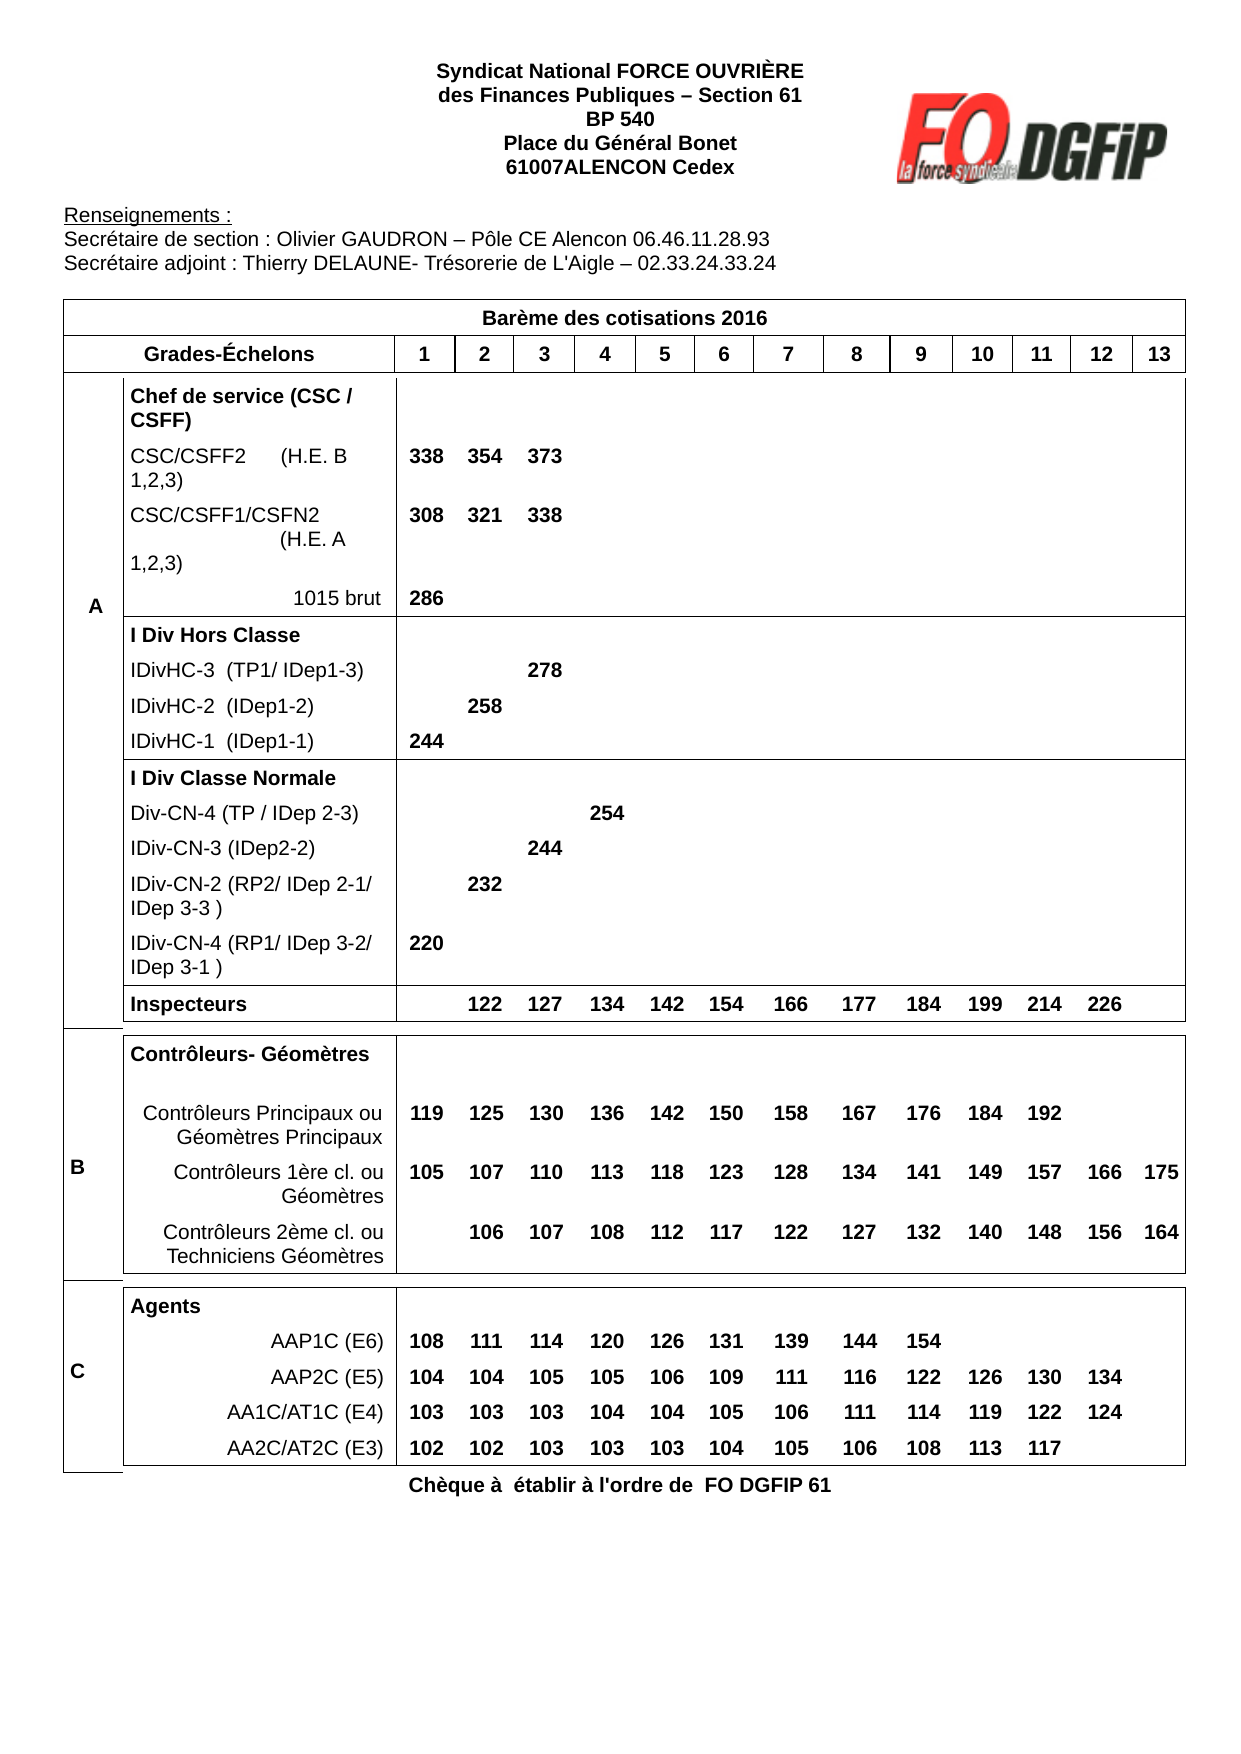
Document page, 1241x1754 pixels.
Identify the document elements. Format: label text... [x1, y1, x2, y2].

table_cell [955, 688, 1015, 723]
table_cell [1073, 617, 1136, 652]
table_cell 166 [756, 986, 826, 1021]
table_cell 3 [514, 336, 574, 372]
text Syndicat National FORCE OUVRIÈRE [59, 59, 1181, 83]
table_cell [696, 723, 756, 758]
table_cell [1073, 1095, 1136, 1154]
table_header Contrôleurs- Géomètres [124, 1036, 396, 1095]
table_cell [513, 760, 577, 795]
table_cell 140 [955, 1214, 1015, 1273]
table_header [516, 1288, 577, 1323]
table_cell [893, 830, 955, 866]
table_cell 106 [827, 1430, 892, 1465]
table_cell 112 [637, 1214, 696, 1273]
table_cell 103 [577, 1430, 637, 1465]
text [1168, 107, 1181, 131]
table_cell [893, 795, 955, 830]
table_cell [893, 723, 955, 758]
table_cell 106 [756, 1394, 827, 1429]
table_cell [1136, 760, 1185, 795]
table_cell [637, 497, 696, 580]
table_cell 148 [1015, 1214, 1073, 1273]
table_cell 141 [893, 1155, 955, 1214]
table_cell 6 [695, 336, 753, 372]
table_cell [1015, 497, 1073, 580]
table_cell [397, 830, 457, 866]
table_cell [397, 1214, 457, 1273]
table_cell [577, 652, 637, 688]
table_cell [826, 795, 892, 830]
table_cell 1 [395, 336, 454, 372]
table_cell 5 [636, 336, 694, 372]
table_cell [637, 723, 696, 758]
table_cell [513, 580, 577, 616]
table_header [1136, 378, 1185, 438]
table_cell 110 [516, 1155, 577, 1214]
table_cell [756, 497, 826, 580]
table_cell [955, 830, 1015, 866]
table_cell 117 [1015, 1430, 1073, 1465]
table_cell 105 [756, 1430, 827, 1465]
table_cell 113 [577, 1155, 637, 1214]
table_cell [1136, 497, 1185, 580]
table_cell [1073, 723, 1136, 758]
table_header [397, 1288, 457, 1323]
table_cell [637, 688, 696, 723]
table_cell IDivHC-1 (IDep1-1) [124, 723, 396, 758]
table_cell [577, 688, 637, 723]
table_cell 4 [575, 336, 635, 372]
table_cell 258 [457, 688, 513, 723]
table_cell [955, 925, 1015, 984]
table_cell [1136, 866, 1185, 925]
table_cell [1073, 830, 1136, 866]
table_header [893, 1288, 955, 1323]
table_header [893, 1036, 955, 1095]
table_cell I Div Hors Classe [124, 617, 396, 652]
table_cell 167 [826, 1095, 892, 1154]
table_header [637, 1288, 696, 1323]
table_cell 244 [397, 723, 457, 758]
table_cell [756, 795, 826, 830]
text Secrétaire adjoint : Thierry DELAUNE- Trésorerie de L'Aigle – 02.33.24.33.24 [59, 251, 1181, 275]
table_cell CSC/CSFF1/CSFN2 (H.E. A 1,2,3) [124, 497, 396, 580]
table_cell 128 [756, 1155, 826, 1214]
table_header Barème des cotisations 2016 [64, 300, 1185, 335]
table_cell [826, 723, 892, 758]
table_cell 175 [1136, 1155, 1185, 1214]
table_cell [1015, 1323, 1073, 1359]
table_cell 177 [826, 986, 892, 1021]
table_cell 103 [516, 1430, 577, 1465]
table_cell [1073, 866, 1136, 925]
table_cell 114 [893, 1394, 955, 1429]
table_cell IDiv-CN-2 (RP2/ IDep 2-1/ IDep 3-3 ) [124, 866, 396, 925]
table_cell 13 [1133, 336, 1185, 372]
table_cell [1136, 925, 1185, 984]
table_cell [577, 866, 637, 925]
table_header [826, 378, 892, 438]
table_cell [893, 497, 955, 580]
table_cell [893, 438, 955, 497]
table_cell [756, 830, 826, 866]
table_cell [637, 580, 696, 616]
table_cell [1136, 1359, 1185, 1394]
table_cell [397, 688, 457, 723]
table_cell [955, 652, 1015, 688]
table_header [516, 1036, 577, 1095]
table_cell 154 [893, 1323, 955, 1359]
table_header [893, 378, 955, 438]
table_cell [577, 617, 637, 652]
table_cell [1015, 760, 1073, 795]
table_cell 103 [397, 1394, 457, 1429]
table_header [457, 378, 513, 438]
table_cell [637, 652, 696, 688]
table_cell [696, 497, 756, 580]
table_cell [955, 760, 1015, 795]
table_cell [826, 925, 892, 984]
table_cell [955, 617, 1015, 652]
table_cell [1073, 438, 1136, 497]
table_cell 150 [696, 1095, 756, 1154]
table_cell [637, 438, 696, 497]
table_cell 244 [513, 830, 577, 866]
table_cell 108 [397, 1323, 457, 1359]
table_header [457, 1288, 516, 1323]
table_cell [1073, 580, 1136, 616]
table_cell [696, 866, 756, 925]
table_cell 149 [955, 1155, 1015, 1214]
table_cell 104 [637, 1394, 696, 1429]
table_cell 226 [1073, 986, 1136, 1021]
table_cell 109 [696, 1359, 756, 1394]
table_cell 116 [827, 1359, 892, 1394]
table_cell 104 [397, 1359, 457, 1394]
table_cell 136 [577, 1095, 637, 1154]
table_cell 166 [1073, 1155, 1136, 1214]
table_header [1015, 1288, 1073, 1323]
table_cell [1136, 986, 1185, 1021]
table_cell 107 [516, 1214, 577, 1273]
table_header [696, 1036, 756, 1095]
table_cell 105 [516, 1359, 577, 1394]
table_cell [1136, 795, 1185, 830]
table_cell [1136, 1394, 1185, 1429]
table_cell 308 [397, 497, 457, 580]
table_header [756, 378, 826, 438]
table_cell [826, 652, 892, 688]
table_cell [893, 866, 955, 925]
table_cell 104 [457, 1359, 516, 1394]
table_cell 156 [1073, 1214, 1136, 1273]
table_cell 338 [513, 497, 577, 580]
table_cell [457, 580, 513, 616]
table_cell 157 [1015, 1155, 1073, 1214]
table_cell [1073, 795, 1136, 830]
table_header [696, 1288, 756, 1323]
table_cell [1015, 617, 1073, 652]
table_cell 104 [577, 1394, 637, 1429]
table_cell 111 [756, 1359, 827, 1394]
table_cell [893, 652, 955, 688]
table_cell [756, 617, 826, 652]
text Chèque à établir à l'ordre de FO DGFIP 61 [59, 1473, 1181, 1497]
table_cell IDiv-CN-4 (RP1/ IDep 3-2/ IDep 3-1 ) [124, 925, 396, 984]
table_cell [637, 830, 696, 866]
table_cell 111 [457, 1323, 516, 1359]
table_header [1015, 1036, 1073, 1095]
table_cell AA1C/AT1C (E4) [124, 1394, 396, 1429]
table_cell [1015, 652, 1073, 688]
table_cell 126 [637, 1323, 696, 1359]
table_cell 158 [756, 1095, 826, 1154]
table_cell [457, 830, 513, 866]
table_cell 104 [696, 1430, 756, 1465]
table_cell 142 [637, 1095, 696, 1154]
table_header [1073, 1288, 1136, 1323]
table_cell [1015, 925, 1073, 984]
table_cell 12 [1071, 336, 1132, 372]
table_cell 123 [696, 1155, 756, 1214]
table_cell 373 [513, 438, 577, 497]
table_cell [1015, 723, 1073, 758]
table_header [1073, 378, 1136, 438]
table_cell 122 [756, 1214, 826, 1273]
table_cell [1136, 1323, 1185, 1359]
table_cell 8 [824, 336, 889, 372]
table_cell 122 [893, 1359, 955, 1394]
table_cell [1015, 830, 1073, 866]
table_cell [637, 617, 696, 652]
table_cell AAP2C (E5) [124, 1359, 396, 1394]
table_header [955, 378, 1015, 438]
table_cell [696, 438, 756, 497]
table_cell 2 [456, 336, 513, 372]
table_cell Grades-Échelons [64, 336, 394, 372]
table_cell [577, 497, 637, 580]
table_cell [123, 1274, 1186, 1280]
table_cell 125 [457, 1095, 516, 1154]
table_header [637, 378, 696, 438]
table_header [1136, 1288, 1185, 1323]
table_header Chef de service (CSC / CSFF) [124, 378, 396, 438]
text 61007ALENCON Cedex [59, 155, 1181, 203]
table_header [1136, 1036, 1185, 1095]
table_cell [637, 925, 696, 984]
table_cell [397, 617, 457, 652]
table_cell 120 [577, 1323, 637, 1359]
table_header [637, 1036, 696, 1095]
table_cell [457, 723, 513, 758]
table_cell [756, 866, 826, 925]
table_cell [1136, 1095, 1185, 1154]
table_cell [1136, 438, 1185, 497]
table_cell [756, 688, 826, 723]
table_cell 105 [397, 1155, 457, 1214]
table_cell [696, 925, 756, 984]
table_cell 108 [893, 1430, 955, 1465]
table_cell [513, 723, 577, 758]
table_cell [826, 580, 892, 616]
table_cell AAP1C (E6) [124, 1323, 396, 1359]
table_cell [457, 652, 513, 688]
table_cell 122 [457, 986, 513, 1021]
table_cell C [64, 1281, 123, 1472]
table_cell Div-CN-4 (TP / IDep 2-3) [124, 795, 396, 830]
table_cell 103 [516, 1394, 577, 1429]
table_cell 134 [1073, 1359, 1136, 1394]
table_cell 113 [955, 1430, 1015, 1465]
table_cell [1136, 617, 1185, 652]
table_cell [577, 760, 637, 795]
table_cell 134 [577, 986, 637, 1021]
table_cell [696, 760, 756, 795]
table_cell [1015, 580, 1073, 616]
table_header [756, 1036, 826, 1095]
text BP 540 [59, 107, 896, 131]
table_cell [826, 617, 892, 652]
table_cell [955, 438, 1015, 497]
table_cell 111 [827, 1394, 892, 1429]
table_cell [397, 652, 457, 688]
table_cell 130 [1015, 1359, 1073, 1394]
table_cell 124 [1073, 1394, 1136, 1429]
table_cell 7 [754, 336, 823, 372]
table_cell 254 [577, 795, 637, 830]
table_header [513, 378, 577, 438]
table_cell 130 [516, 1095, 577, 1154]
table_cell 132 [893, 1214, 955, 1273]
table_cell [513, 617, 577, 652]
table_cell 278 [513, 652, 577, 688]
table_cell [756, 652, 826, 688]
table_cell [637, 866, 696, 925]
table_cell [513, 688, 577, 723]
table_cell 176 [893, 1095, 955, 1154]
table_cell IDivHC-2 (IDep1-2) [124, 688, 396, 723]
table_cell [1136, 580, 1185, 616]
table_header [1015, 378, 1073, 438]
table_cell [826, 760, 892, 795]
table_cell [457, 760, 513, 795]
table_cell 214 [1015, 986, 1073, 1021]
table_cell Contrôleurs 2ème cl. ou Techniciens Géomètres [124, 1214, 396, 1273]
table_cell IDivHC-3 (TP1/ IDep1-3) [124, 652, 396, 688]
table_cell 108 [577, 1214, 637, 1273]
table_cell [696, 830, 756, 866]
table_cell [123, 373, 1186, 616]
table_cell [955, 723, 1015, 758]
table_cell Contrôleurs 1ère cl. ou Géomètres [124, 1155, 396, 1214]
table_cell Inspecteurs [124, 986, 396, 1021]
table_cell [893, 760, 955, 795]
table_cell 9 [891, 336, 952, 372]
table_cell 11 [1013, 336, 1070, 372]
table_cell [1015, 688, 1073, 723]
table_cell [1136, 1430, 1185, 1465]
table_cell 127 [513, 986, 577, 1021]
table_cell [756, 760, 826, 795]
table_cell [1136, 688, 1185, 723]
table_cell [457, 617, 513, 652]
table_cell 127 [826, 1214, 892, 1273]
table_cell 184 [893, 986, 955, 1021]
table_cell 154 [696, 986, 756, 1021]
table_cell I Div Classe Normale [124, 760, 396, 795]
picture [896, 93, 1168, 184]
table_cell 220 [397, 925, 457, 984]
table_cell [756, 925, 826, 984]
table_cell 184 [955, 1095, 1015, 1154]
table_cell [1073, 925, 1136, 984]
table_cell 144 [827, 1323, 892, 1359]
table_cell [1073, 1430, 1136, 1465]
table_cell 105 [696, 1394, 756, 1429]
table_cell 354 [457, 438, 513, 497]
table_cell [1073, 760, 1136, 795]
table_cell [577, 723, 637, 758]
table_cell 102 [397, 1430, 457, 1465]
text Renseignements : [59, 203, 1181, 227]
table_cell 106 [457, 1214, 516, 1273]
table_cell B [64, 1029, 123, 1280]
table_cell 1015 brut [124, 580, 396, 616]
table_cell [826, 438, 892, 497]
table_cell [826, 497, 892, 580]
text des Finances Publiques – Section 61 [59, 83, 1181, 107]
table_cell 10 [953, 336, 1012, 372]
table_cell [826, 866, 892, 925]
text Secrétaire de section : Olivier GAUDRON – Pôle CE Alencon 06.46.11.28.93 [59, 227, 1181, 251]
table_cell A [64, 373, 123, 1028]
table_cell [955, 795, 1015, 830]
table_cell [513, 795, 577, 830]
table_header Agents [124, 1288, 396, 1323]
table_header [955, 1288, 1015, 1323]
table_cell [1073, 688, 1136, 723]
table_header [397, 1036, 457, 1095]
table_header [756, 1288, 827, 1323]
table_cell [397, 795, 457, 830]
table_header [827, 1288, 892, 1323]
table_cell 199 [955, 986, 1015, 1021]
table_cell [826, 688, 892, 723]
table_cell [1073, 1323, 1136, 1359]
table_cell [893, 925, 955, 984]
table_cell 131 [696, 1323, 756, 1359]
table_cell [826, 830, 892, 866]
table_cell [123, 1022, 1186, 1028]
table_cell [893, 617, 955, 652]
table_cell 106 [637, 1359, 696, 1394]
table_cell 164 [1136, 1214, 1185, 1273]
table_cell [1073, 652, 1136, 688]
table_cell [577, 438, 637, 497]
table_header [397, 378, 457, 438]
table_cell CSC/CSFF2 (H.E. B 1,2,3) [124, 438, 396, 497]
table_cell 114 [516, 1323, 577, 1359]
table_cell 107 [457, 1155, 516, 1214]
table_cell 122 [1015, 1394, 1073, 1429]
table_cell 103 [637, 1430, 696, 1465]
table_cell [756, 438, 826, 497]
table_header [696, 378, 756, 438]
table_cell [513, 866, 577, 925]
table_cell [577, 925, 637, 984]
table_cell 119 [955, 1394, 1015, 1429]
table_cell [1136, 830, 1185, 866]
table_cell 102 [457, 1430, 516, 1465]
table_cell [1015, 866, 1073, 925]
table_cell [577, 830, 637, 866]
table_cell [123, 1466, 1186, 1472]
table_cell [696, 795, 756, 830]
table_cell [397, 760, 457, 795]
table_cell [457, 795, 513, 830]
table_cell 338 [397, 438, 457, 497]
table_cell [123, 1280, 1186, 1287]
table_cell [637, 795, 696, 830]
table_cell [1015, 438, 1073, 497]
table_cell 142 [637, 986, 696, 1021]
table_cell [756, 723, 826, 758]
table_cell 103 [457, 1394, 516, 1429]
table_header [955, 1036, 1015, 1095]
table_cell [696, 688, 756, 723]
table_cell [756, 580, 826, 616]
table_cell 321 [457, 497, 513, 580]
table_header [826, 1036, 892, 1095]
table_cell [1136, 652, 1185, 688]
table_cell 192 [1015, 1095, 1073, 1154]
table_cell 105 [577, 1359, 637, 1394]
table_header [1073, 1036, 1136, 1095]
table_cell [955, 580, 1015, 616]
table_header [577, 1036, 637, 1095]
table_cell [513, 925, 577, 984]
table_cell [1015, 795, 1073, 830]
table_header [577, 1288, 637, 1323]
table_cell 117 [696, 1214, 756, 1273]
table_cell IDiv-CN-3 (IDep2-2) [124, 830, 396, 866]
table_cell [955, 1323, 1015, 1359]
table_cell 118 [637, 1155, 696, 1214]
table_cell [457, 925, 513, 984]
table_cell [696, 580, 756, 616]
table_cell [123, 1028, 1186, 1035]
table_cell [955, 866, 1015, 925]
text Place du Général Bonet [59, 131, 896, 155]
table_cell 119 [397, 1095, 457, 1154]
table_cell [577, 580, 637, 616]
table_cell [637, 760, 696, 795]
table_cell [893, 688, 955, 723]
table_header [577, 378, 637, 438]
table_cell 232 [457, 866, 513, 925]
table_cell 134 [826, 1155, 892, 1214]
table_header [457, 1036, 516, 1095]
table_cell [955, 497, 1015, 580]
table_cell [1073, 497, 1136, 580]
table_cell 126 [955, 1359, 1015, 1394]
table_cell [397, 986, 457, 1021]
table_cell Contrôleurs Principaux ou Géomètres Principaux [124, 1095, 396, 1154]
table_cell [696, 617, 756, 652]
table_cell AA2C/AT2C (E3) [124, 1430, 396, 1465]
table_cell 286 [397, 580, 457, 616]
table_cell [696, 652, 756, 688]
table_cell 139 [756, 1323, 827, 1359]
table_cell [397, 866, 457, 925]
table_cell [893, 580, 955, 616]
table_cell [1136, 723, 1185, 758]
